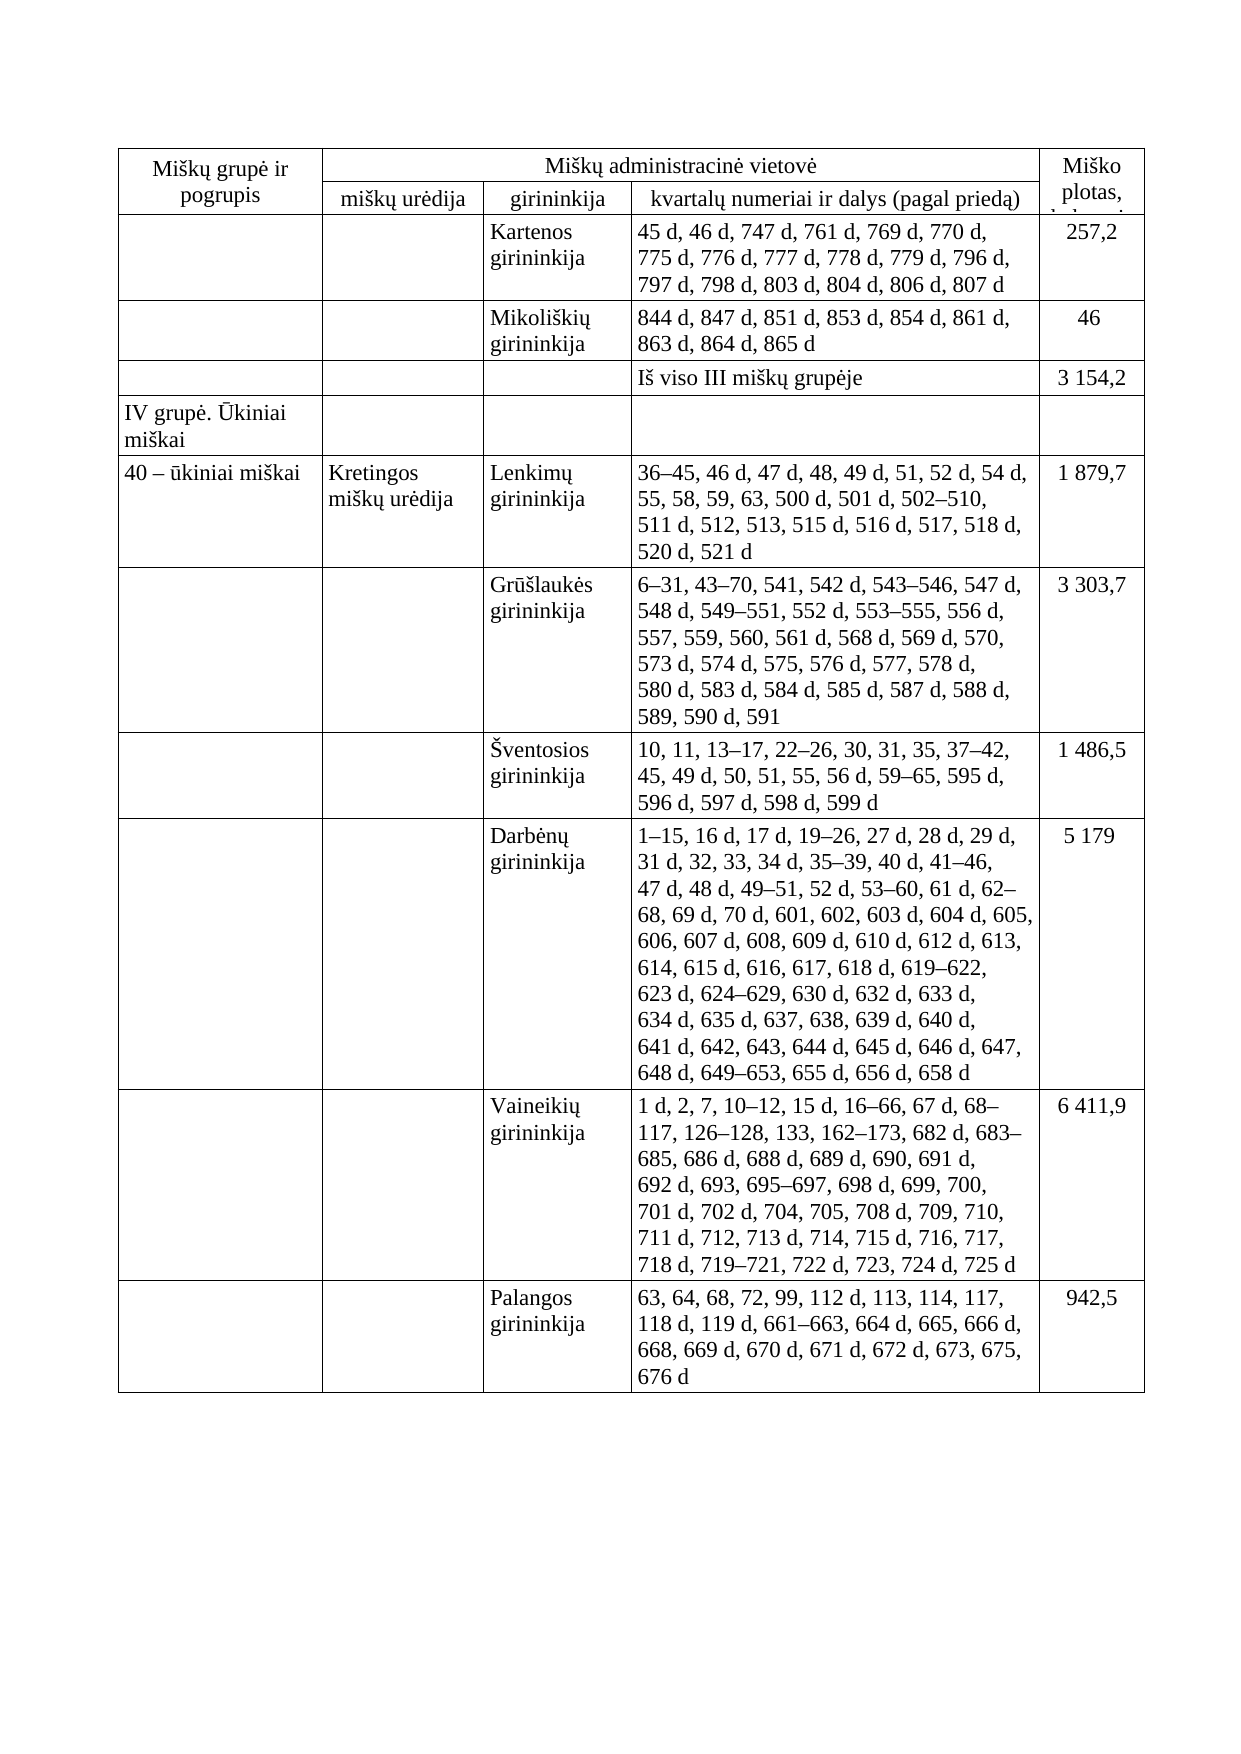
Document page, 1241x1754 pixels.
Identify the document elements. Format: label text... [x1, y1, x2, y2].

table_cell [323, 819, 483, 1088]
table_cell [323, 568, 483, 732]
table_cell [119, 215, 322, 300]
table_cell [323, 215, 483, 300]
table_cell 6 411,9 [1040, 1090, 1144, 1280]
table_cell 3 303,7 [1040, 568, 1144, 732]
table_cell Kretingos miškų urėdija [323, 456, 483, 567]
table_cell girininkija [484, 182, 631, 214]
table_cell Lenkimų girininkija [484, 456, 631, 567]
table_cell [119, 733, 322, 818]
table_cell Kartenos girininkija [484, 215, 631, 300]
table_cell [119, 1281, 322, 1392]
table_cell [323, 361, 483, 395]
table_cell [323, 1090, 483, 1280]
table_cell 10, 11, 13–17, 22–26, 30, 31, 35, 37–42, 45, 49 d, 50, 51, 55, 56 d, 59–65, 595 d, 596 d, 597 d, 598 d, 599 d [632, 733, 1039, 818]
table_cell 1 d, 2, 7, 10–12, 15 d, 16–66, 67 d, 68–117, 126–128, 133, 162–173, 682 d, 683–685, 686 d, 688 d, 689 d, 690, 691 d, 692 d, 693, 695–697, 698 d, 699, 700, 701 d, 702 d, 704, 705, 708 d, 709, 710, 711 d, 712, 713 d, 714, 715 d, 716, 717, 718 d, 719–721, 722 d, 723, 724 d, 725 d [632, 1090, 1039, 1280]
table_cell 63, 64, 68, 72, 99, 112 d, 113, 114, 117, 118 d, 119 d, 661–663, 664 d, 665, 666 d, 668, 669 d, 670 d, 671 d, 672 d, 673, 675, 676 d [632, 1281, 1039, 1392]
table_cell [632, 396, 1039, 455]
table_cell [119, 568, 322, 732]
table_header Miško plotas, hektarais [1040, 149, 1144, 214]
table_cell Iš viso III miškų grupėje [632, 361, 1039, 395]
table_cell [323, 396, 483, 455]
table_cell 45 d, 46 d, 747 d, 761 d, 769 d, 770 d, 775 d, 776 d, 777 d, 778 d, 779 d, 796 d, 797 d, 798 d, 803 d, 804 d, 806 d, 807 d [632, 215, 1039, 300]
table_cell miškų urėdija [323, 182, 483, 214]
table_cell Darbėnų girininkija [484, 819, 631, 1088]
table_cell 40 – ūkiniai miškai [119, 456, 322, 567]
table_cell [119, 301, 322, 360]
table_cell [1040, 396, 1144, 455]
table_cell 844 d, 847 d, 851 d, 853 d, 854 d, 861 d, 863 d, 864 d, 865 d [632, 301, 1039, 360]
table_cell 3 154,2 [1040, 361, 1144, 395]
table_cell 6–31, 43–70, 541, 542 d, 543–546, 547 d, 548 d, 549–551, 552 d, 553–555, 556 d, 557, 559, 560, 561 d, 568 d, 569 d, 570, 573 d, 574 d, 575, 576 d, 577, 578 d, 580 d, 583 d, 584 d, 585 d, 587 d, 588 d, 589, 590 d, 591 [632, 568, 1039, 732]
table_cell 5 179 [1040, 819, 1144, 1088]
table_cell Vaineikių girininkija [484, 1090, 631, 1280]
table_cell IV grupė. Ūkiniai miškai [119, 396, 322, 455]
table_cell 1–15, 16 d, 17 d, 19–26, 27 d, 28 d, 29 d, 31 d, 32, 33, 34 d, 35–39, 40 d, 41–46, 47 d, 48 d, 49–51, 52 d, 53–60, 61 d, 62–68, 69 d, 70 d, 601, 602, 603 d, 604 d, 605, 606, 607 d, 608, 609 d, 610 d, 612 d, 613, 614, 615 d, 616, 617, 618 d, 619–622, 623 d, 624–629, 630 d, 632 d, 633 d, 634 d, 635 d, 637, 638, 639 d, 640 d, 641 d, 642, 643, 644 d, 645 d, 646 d, 647, 648 d, 649–653, 655 d, 656 d, 658 d [632, 819, 1039, 1088]
table_header Miškų administracinė vietovė [323, 149, 1039, 181]
table_cell Grūšlaukės girininkija [484, 568, 631, 732]
table_cell 46 [1040, 301, 1144, 360]
table_header Miškų grupė ir pogrupis [119, 149, 322, 214]
table_cell 942,5 [1040, 1281, 1144, 1392]
table_cell [119, 819, 322, 1088]
table_cell kvartalų numeriai ir dalys (pagal priedą) [632, 182, 1039, 214]
table_cell [323, 733, 483, 818]
table_cell 257,2 [1040, 215, 1144, 300]
table_cell [119, 361, 322, 395]
table_cell 1 879,7 [1040, 456, 1144, 567]
table_cell [484, 361, 631, 395]
table_cell [323, 1281, 483, 1392]
table_cell Mikoliškių girininkija [484, 301, 631, 360]
table_cell Šventosios girininkija [484, 733, 631, 818]
table_cell 36–45, 46 d, 47 d, 48, 49 d, 51, 52 d, 54 d, 55, 58, 59, 63, 500 d, 501 d, 502–510, 511 d, 512, 513, 515 d, 516 d, 517, 518 d, 520 d, 521 d [632, 456, 1039, 567]
table_cell 1 486,5 [1040, 733, 1144, 818]
table_cell [119, 1090, 322, 1280]
table_cell [323, 301, 483, 360]
table_cell [484, 396, 631, 455]
table_cell Palangos girininkija [484, 1281, 631, 1392]
